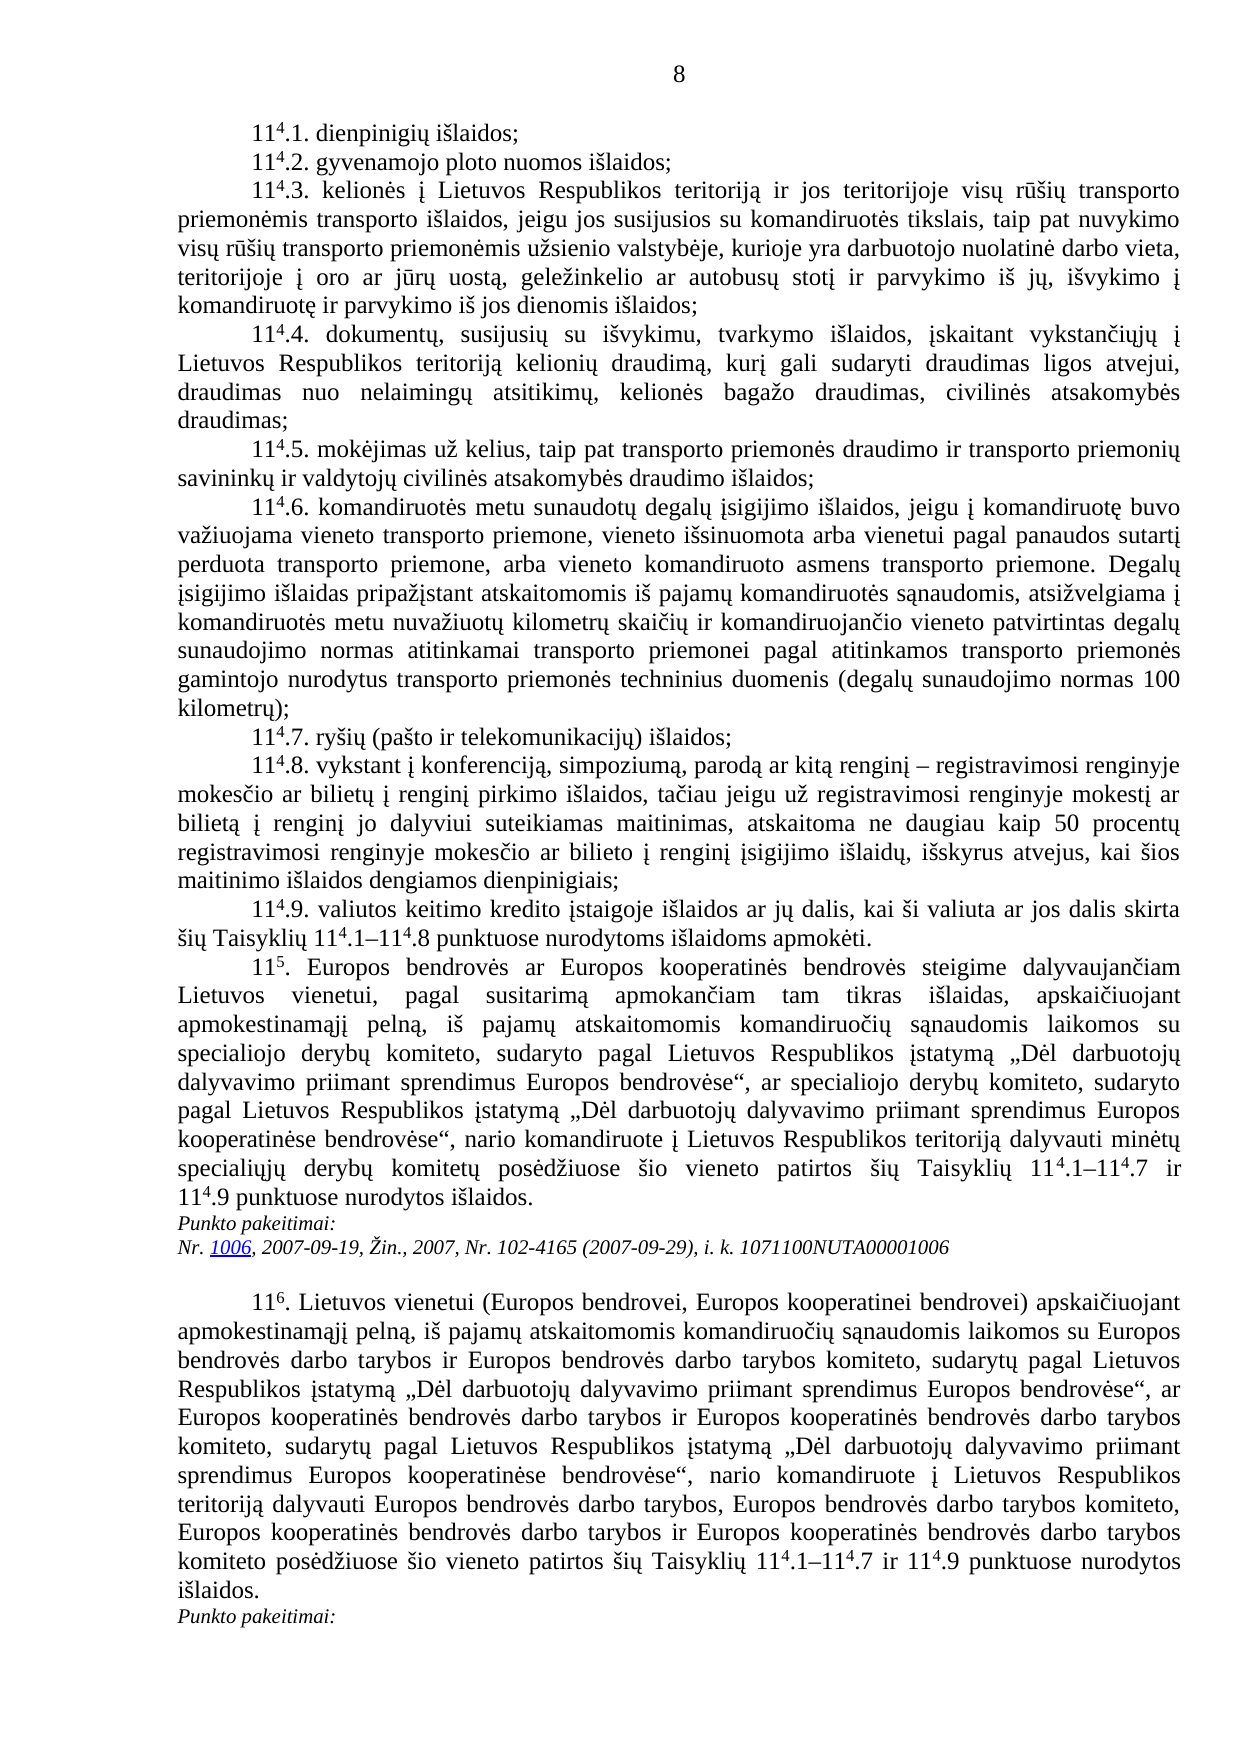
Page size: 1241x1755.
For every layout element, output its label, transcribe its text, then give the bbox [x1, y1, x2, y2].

text 114.5. mokėjimas už kelius, taip pat transporto priemonės draudimo ir transporto priemonių savininkų ir valdytojų civilinės atsakomybės draudimo išlaidos; [177, 434, 1181, 492]
text Punkto pakeitimai: [177, 1604, 1181, 1628]
text 114.9. valiutos keitimo kredito įstaigoje išlaidos ar jų dalis, kai ši valiuta ar jos dalis skirta šių Taisyklių 114.1–114.8 punktuose nurodytoms išlaidoms apmokėti. [177, 894, 1181, 952]
text Nr. 1006, 2007-09-19, Žin., 2007, Nr. 102-4165 (2007-09-29), i. k. 1071100NUTA00001006 [177, 1235, 1181, 1259]
text 114.3. kelionės į Lietuvos Respublikos teritoriją ir jos teritorijoje visų rūšių transporto priemonėmis transporto išlaidos, jeigu jos susijusios su komandiruotės tikslais, taip pat nuvykimo visų rūšių transporto priemonėmis užsienio valstybėje, kurioje yra darbuotojo nuolatinė darbo vieta, teritorijoje į oro ar jūrų uostą, geležinkelio ar autobusų stotį ir parvykimo iš jų, išvykimo į komandiruotę ir parvykimo iš jos dienomis išlaidos; [177, 176, 1181, 319]
text 114.7. ryšių (pašto ir telekomunikacijų) išlaidos; [177, 722, 1181, 751]
text 114.2. gyvenamojo ploto nuomos išlaidos; [177, 147, 1181, 176]
text 115. Europos bendrovės ar Europos kooperatinės bendrovės steigime dalyvaujančiam Lietuvos vienetui, pagal susitarimą apmokančiam tam tikras išlaidas, apskaičiuojant apmokestinamąjį pelną, iš pajamų atskaitomomis komandiruočių sąnaudomis laikomos su specialiojo derybų komiteto, sudaryto pagal Lietuvos Respublikos įstatymą „Dėl darbuotojų dalyvavimo priimant sprendimus Europos bendrovėse“, ar specialiojo derybų komiteto, sudaryto pagal Lietuvos Respublikos įstatymą „Dėl darbuotojų dalyvavimo priimant sprendimus Europos kooperatinėse bendrovėse“, nario komandiruote į Lietuvos Respublikos teritoriją dalyvauti minėtų specialiųjų derybų komitetų posėdžiuose šio vieneto patirtos šių Taisyklių 114.1–114.7 ir 114.9 punktuose nurodytos išlaidos. [177, 952, 1181, 1211]
text 114.6. komandiruotės metu sunaudotų degalų įsigijimo išlaidos, jeigu į komandiruotę buvo važiuojama vieneto transporto priemone, vieneto išsinuomota arba vienetui pagal panaudos sutartį perduota transporto priemone, arba vieneto komandiruoto asmens transporto priemone. Degalų įsigijimo išlaidas pripažįstant atskaitomomis iš pajamų komandiruotės sąnaudomis, atsižvelgiama į komandiruotės metu nuvažiuotų kilometrų skaičių ir komandiruojančio vieneto patvirtintas degalų sunaudojimo normas atitinkamai transporto priemonei pagal atitinkamos transporto priemonės gamintojo nurodytus transporto priemonės techninius duomenis (degalų sunaudojimo normas 100 kilometrų); [177, 492, 1181, 722]
text Punkto pakeitimai: [177, 1211, 1181, 1235]
text 114.1. dienpinigių išlaidos; [177, 118, 1181, 147]
text 114.8. vykstant į konferenciją, simpoziumą, parodą ar kitą renginį – registravimosi renginyje mokesčio ar bilietų į renginį pirkimo išlaidos, tačiau jeigu už registravimosi renginyje mokestį ar bilietą į renginį jo dalyviui suteikiamas maitinimas, atskaitoma ne daugiau kaip 50 procentų registravimosi renginyje mokesčio ar bilieto į renginį įsigijimo išlaidų, išskyrus atvejus, kai šios maitinimo išlaidos dengiamos dienpinigiais; [177, 751, 1181, 894]
text 116. Lietuvos vienetui (Europos bendrovei, Europos kooperatinei bendrovei) apskaičiuojant apmokestinamąjį pelną, iš pajamų atskaitomomis komandiruočių sąnaudomis laikomos su Europos bendrovės darbo tarybos ir Europos bendrovės darbo tarybos komiteto, sudarytų pagal Lietuvos Respublikos įstatymą „Dėl darbuotojų dalyvavimo priimant sprendimus Europos bendrovėse“, ar Europos kooperatinės bendrovės darbo tarybos ir Europos kooperatinės bendrovės darbo tarybos komiteto, sudarytų pagal Lietuvos Respublikos įstatymą „Dėl darbuotojų dalyvavimo priimant sprendimus Europos kooperatinėse bendrovėse“, nario komandiruote į Lietuvos Respublikos teritoriją dalyvauti Europos bendrovės darbo tarybos, Europos bendrovės darbo tarybos komiteto, Europos kooperatinės bendrovės darbo tarybos ir Europos kooperatinės bendrovės darbo tarybos komiteto posėdžiuose šio vieneto patirtos šių Taisyklių 114.1–114.7 ir 114.9 punktuose nurodytos išlaidos. [177, 1287, 1181, 1604]
text 114.4. dokumentų, susijusių su išvykimu, tvarkymo išlaidos, įskaitant vykstančiųjų į Lietuvos Respublikos teritoriją kelionių draudimą, kurį gali sudaryti draudimas ligos atvejui, draudimas nuo nelaimingų atsitikimų, kelionės bagažo draudimas, civilinės atsakomybės draudimas; [177, 319, 1181, 434]
